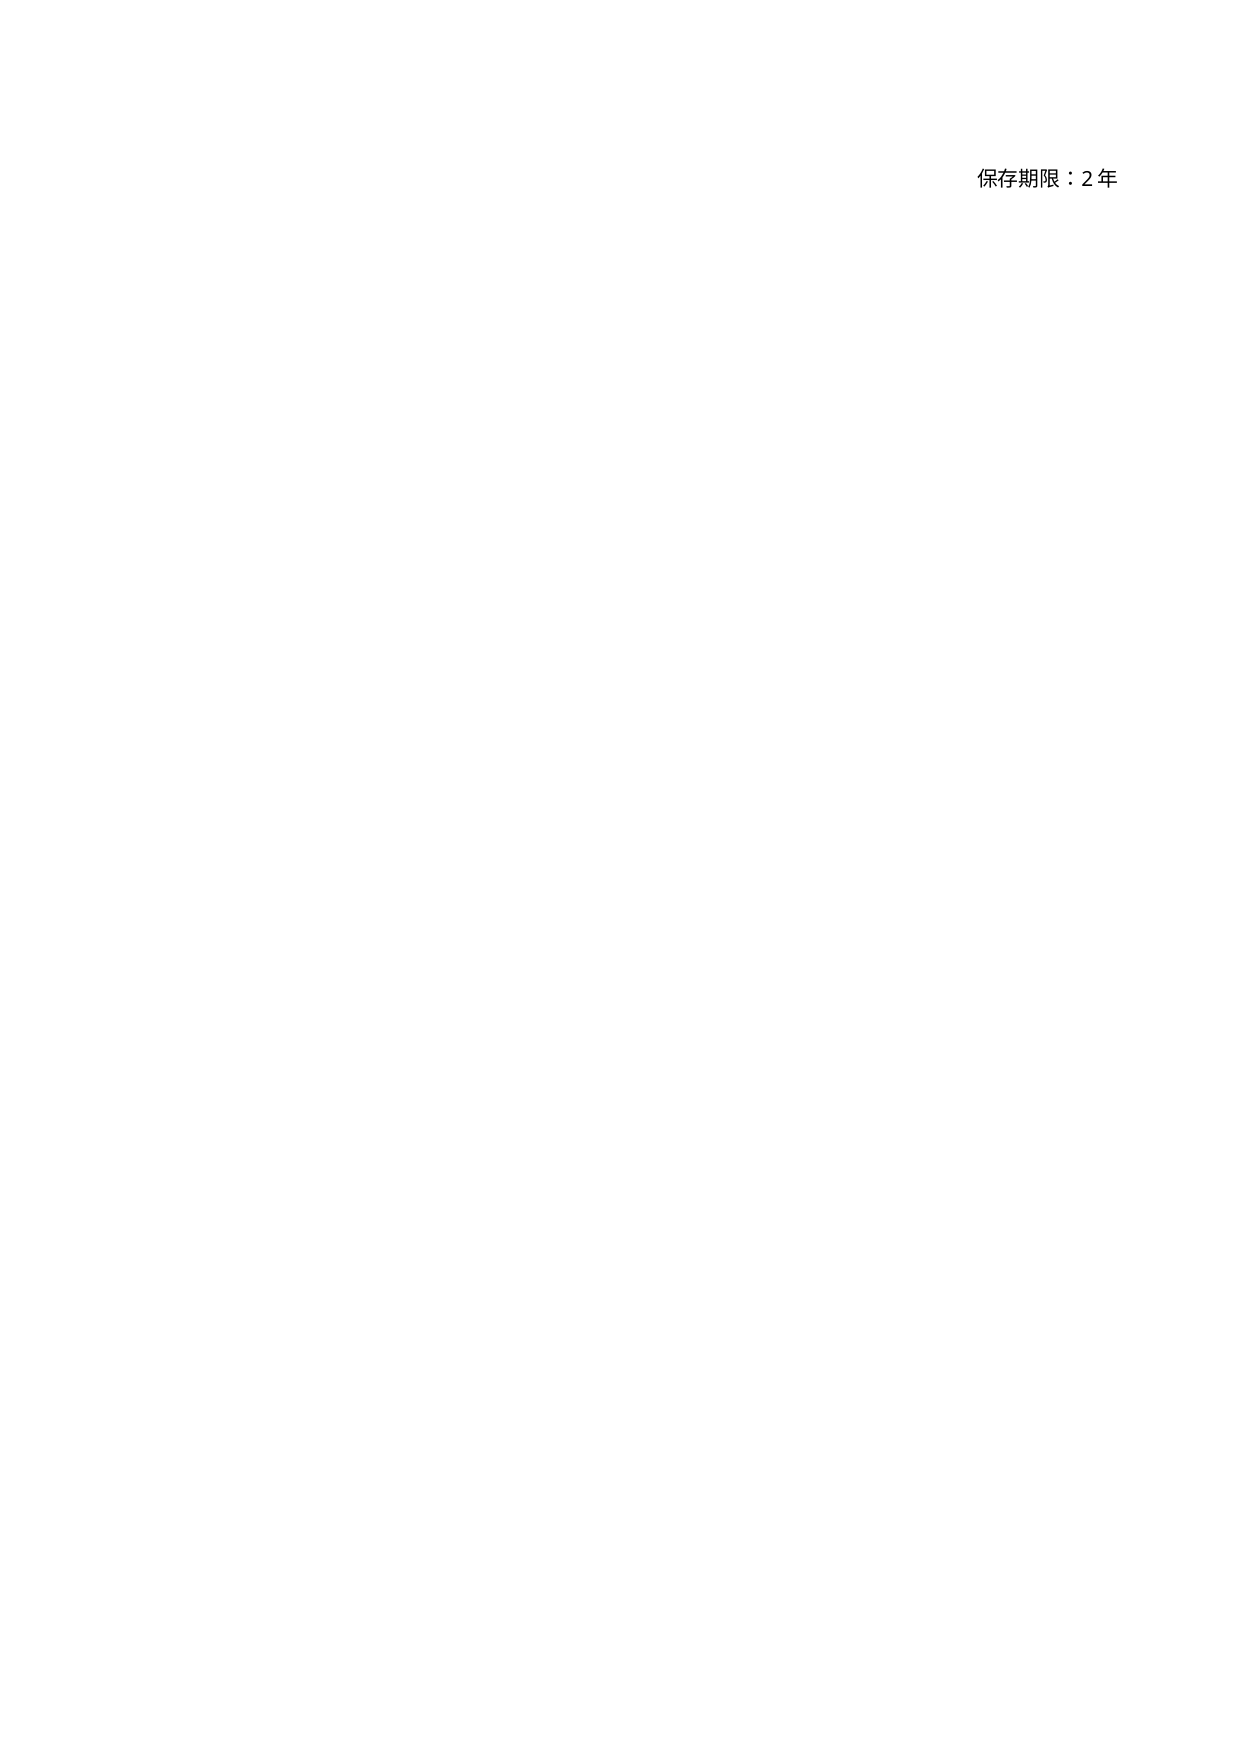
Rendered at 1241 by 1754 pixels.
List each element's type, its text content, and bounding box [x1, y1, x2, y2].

text 保存期限：2年 [187, 164, 1118, 192]
